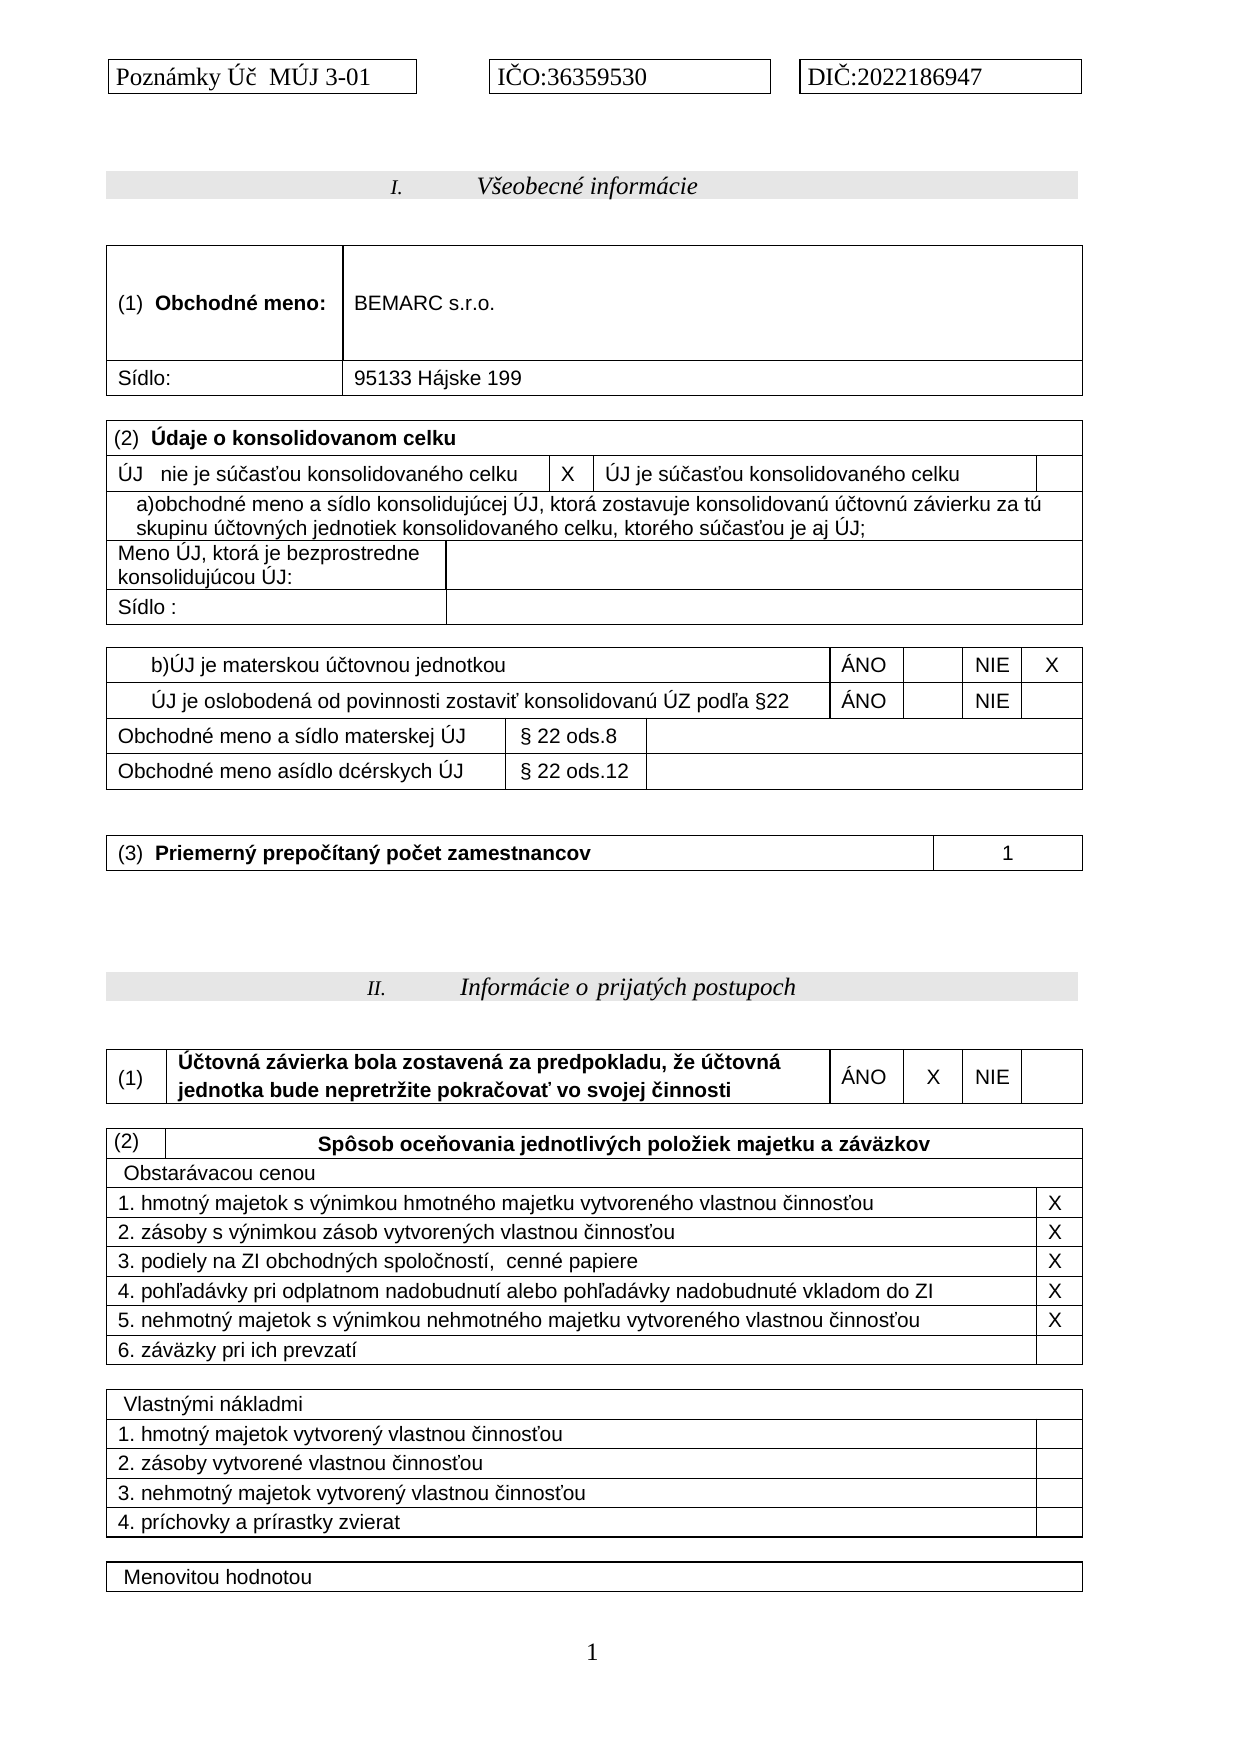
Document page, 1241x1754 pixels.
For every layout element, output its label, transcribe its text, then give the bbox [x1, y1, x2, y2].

table_cell 3. podiely na ZI obchodných spoločností, cenné papiere [107, 1247, 1036, 1276]
table_cell § 22 ods.12 [506, 754, 646, 788]
table_cell [447, 590, 1082, 624]
table_cell 2. zásoby vytvorené vlastnou činnosťou [107, 1449, 1036, 1477]
table_cell Sídlo : [107, 590, 446, 624]
table_cell X [550, 456, 593, 491]
table_header Menovitou hodnotou [107, 1563, 1082, 1591]
table_cell [1037, 1449, 1082, 1477]
table_cell Obchodné meno a sídlo materskej ÚJ [107, 719, 505, 753]
table_cell Obstarávacou cenou [107, 1159, 1082, 1187]
table_cell 5. nehmotný majetok s výnimkou nehmotného majetku vytvoreného vlastnou činnosťou [107, 1306, 1036, 1334]
table_cell [647, 754, 1082, 788]
table_cell X [1037, 1247, 1082, 1276]
table_cell [1037, 1420, 1082, 1448]
table_header X [904, 1050, 962, 1103]
table_header b)ÚJ je materskou účtovnou jednotkou [107, 648, 829, 682]
table_cell X [1037, 1306, 1082, 1334]
table_header Údaje o konsolidovanom celku [107, 421, 1082, 455]
table_cell 2. zásoby s výnimkou zásob vytvorených vlastnou činnosťou [107, 1218, 1036, 1246]
table_header [107, 1129, 165, 1158]
table_cell NIE [963, 683, 1021, 718]
table_header Vlastnými nákladmi [107, 1390, 1082, 1418]
table_header [1022, 1050, 1082, 1103]
table_header ÁNO [831, 648, 903, 682]
table_cell X [1037, 1218, 1082, 1246]
table_header Účtovná závierka bola zostavená za predpokladu, že účtovná jednotka bude nepretržite pokračovať vo svojej činnosti [167, 1050, 829, 1103]
table_cell [1037, 456, 1082, 491]
table_cell 1. hmotný majetok s výnimkou hmotného majetku vytvoreného vlastnou činnosťou [107, 1188, 1036, 1217]
table_cell X [1037, 1277, 1082, 1305]
table_cell [1037, 1336, 1082, 1364]
table_cell ÚJ nie je súčasťou konsolidovaného celku [107, 456, 549, 491]
table_cell [1037, 1508, 1082, 1536]
table_cell [904, 683, 962, 718]
table_cell Obchodné meno asídlo dcérskych ÚJ [107, 754, 505, 788]
table_header NIE [963, 1050, 1021, 1103]
table_header Obchodné meno: [107, 246, 342, 359]
table_cell [1022, 683, 1082, 718]
table_cell [447, 541, 1082, 589]
table_cell [1037, 1479, 1082, 1507]
table_cell ÚJ je súčasťou konsolidovaného celku [594, 456, 1036, 491]
table_cell Sídlo: [107, 361, 342, 395]
list Informácie o prijatých postupoch [106, 972, 1078, 1001]
table_header BEMARC s.r.o. [344, 246, 1082, 359]
table_cell Meno ÚJ, ktorá je bezprostredne konsolidujúcou ÚJ: [107, 541, 445, 589]
table_header NIE [963, 648, 1021, 682]
table_cell [647, 719, 1082, 753]
table_cell 3. nehmotný majetok vytvorený vlastnou činnosťou [107, 1479, 1036, 1507]
table_header Priemerný prepočítaný počet zamestnancov [107, 836, 933, 870]
table_cell 4. pohľadávky pri odplatnom nadobudnutí alebo pohľadávky nadobudnuté vkladom do ZI [107, 1277, 1036, 1305]
table_cell ÚJ je oslobodená od povinnosti zostaviť konsolidovanú ÚZ podľa §22 [107, 683, 829, 718]
table_header X [1022, 648, 1082, 682]
table_header [107, 1050, 166, 1103]
table_header ÁNO [831, 1050, 903, 1103]
table_cell ÁNO [831, 683, 903, 718]
table_cell 1. hmotný majetok vytvorený vlastnou činnosťou [107, 1420, 1036, 1448]
table_cell 6. záväzky pri ich prevzatí [107, 1336, 1036, 1364]
table_header 1 [934, 836, 1082, 870]
table_header Spôsob oceňovania jednotlivých položiek majetku a záväzkov [166, 1129, 1082, 1158]
table_cell § 22 ods.8 [506, 719, 646, 753]
table_cell X [1037, 1188, 1082, 1217]
list Všeobecné informácie [106, 171, 1078, 199]
table_header [904, 648, 962, 682]
table_cell 95133 Hájske 199 [343, 361, 1082, 395]
table_cell 4. príchovky a prírastky zvierat [107, 1508, 1036, 1536]
table_cell a)obchodné meno a sídlo konsolidujúcej ÚJ, ktorá zostavuje konsolidovanú účtovnú závierku za tú skupinu účtovných jednotiek konsolidovaného celku, ktorého súčasťou je aj ÚJ; [107, 492, 1082, 540]
